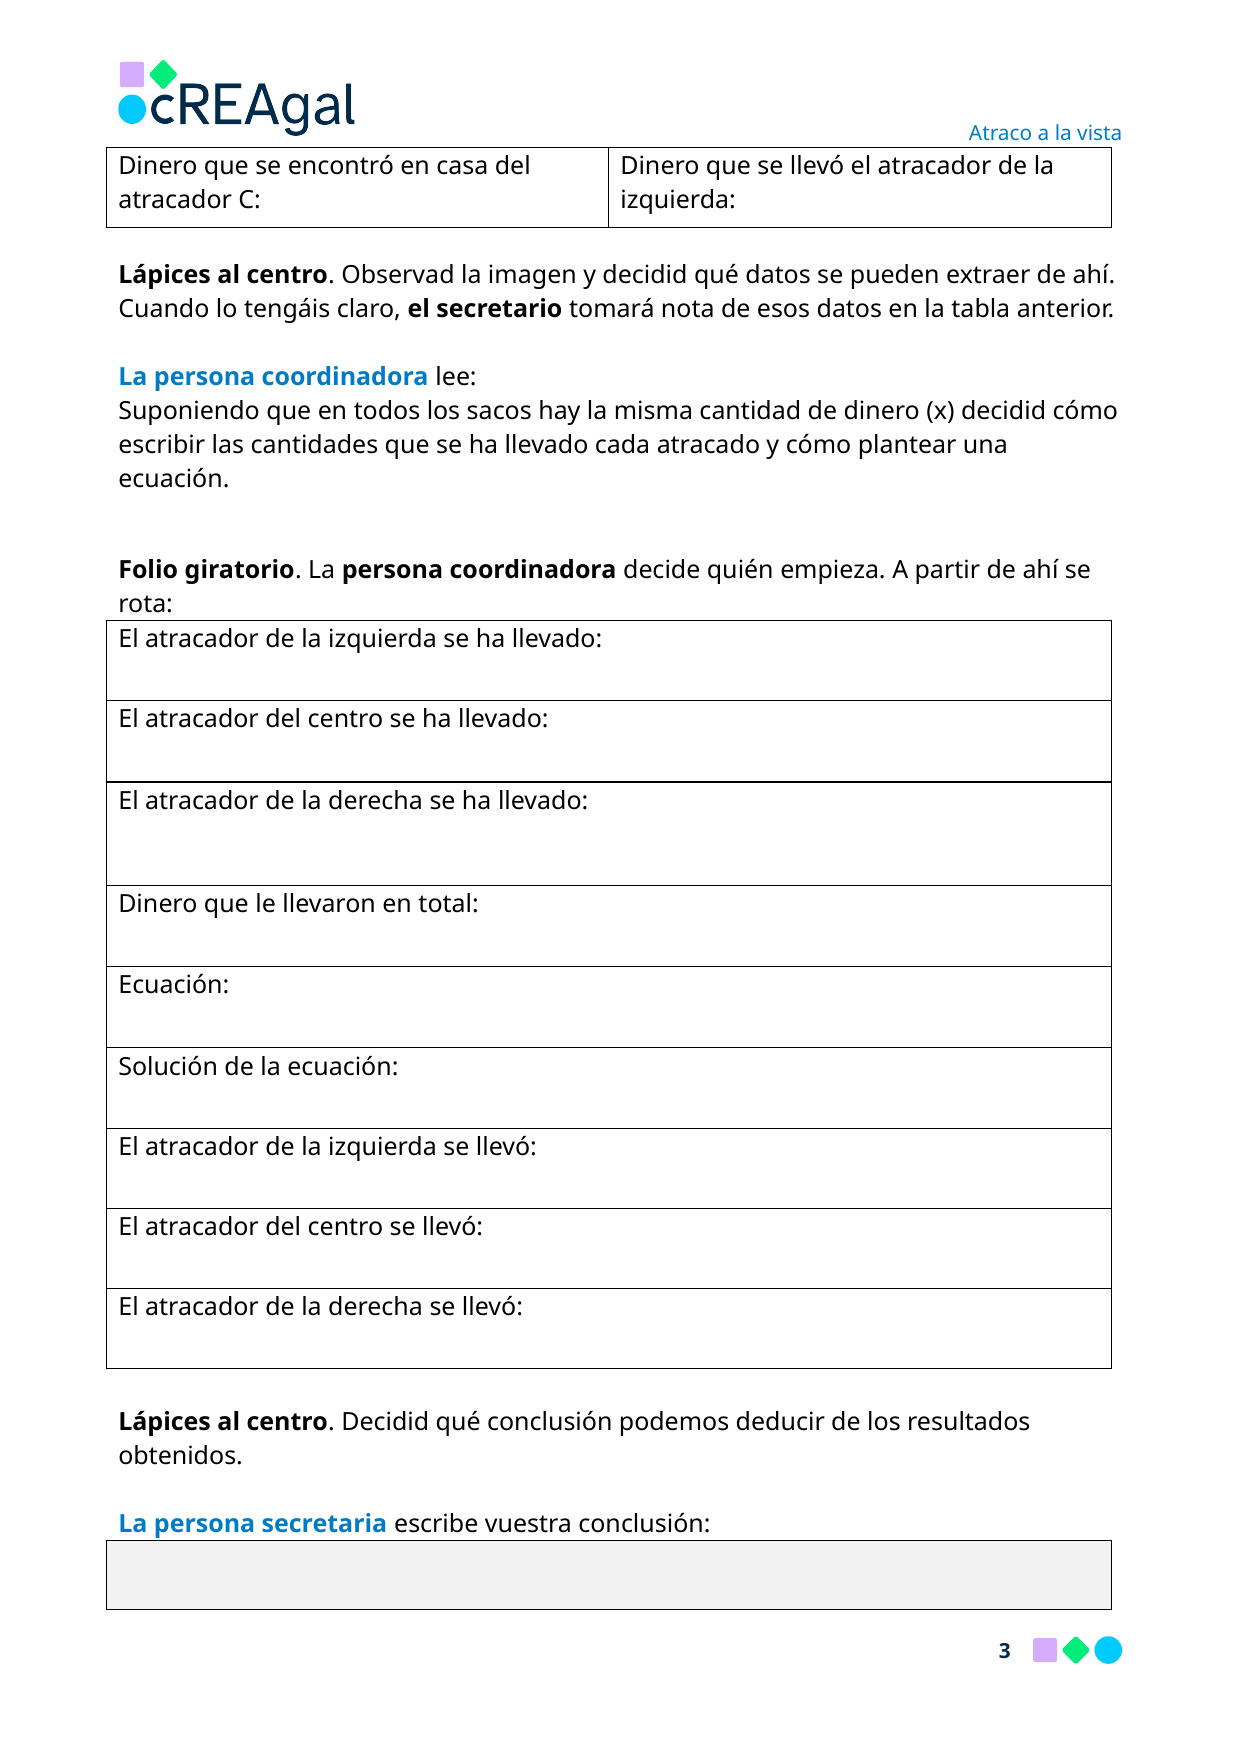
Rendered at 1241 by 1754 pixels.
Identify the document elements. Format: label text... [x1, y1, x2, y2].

table_cell El atracador de la izquierda se llevó: [107, 1129, 1111, 1208]
picture [118, 60, 355, 136]
text Lápices al centro. Observad la imagen y decidid qué datos se pueden extraer de ahí. [118, 256, 1122, 290]
text La persona secretaria escribe vuestra conclusión: [118, 1506, 1122, 1540]
table_cell Dinero que se encontró en casa del atracador C: [107, 148, 608, 227]
text La persona coordinadora lee: [118, 358, 1122, 393]
table_cell El atracador del centro se llevó: [107, 1209, 1111, 1288]
table_cell El atracador del centro se ha llevado: [107, 701, 1111, 781]
table_cell Ecuación: [107, 967, 1111, 1047]
table_header [107, 1541, 1111, 1609]
text Suponiendo que en todos los sacos hay la misma cantidad de dinero (x) decidid cómo escribir las cantidades que se ha llevado cada atracado y cómo plantear una ecuación. [118, 393, 1122, 495]
table_cell Dinero que se llevó el atracador de la izquierda: [609, 148, 1111, 227]
text Cuando lo tengáis claro, el secretario tomará nota de esos datos en la tabla anterior. [118, 290, 1122, 324]
text Lápices al centro. Decidid qué conclusión podemos deducir de los resultados obtenidos. [118, 1403, 1122, 1472]
table_cell Solución de la ecuación: [107, 1048, 1111, 1127]
table_cell El atracador de la derecha se ha llevado: [107, 783, 1111, 884]
table_cell Dinero que le llevaron en total: [107, 886, 1111, 966]
table_header El atracador de la izquierda se ha llevado: [107, 621, 1111, 700]
text Folio giratorio. La persona coordinadora decide quién empieza. A partir de ahí se rota: [118, 552, 1122, 620]
table_cell El atracador de la derecha se llevó: [107, 1289, 1111, 1368]
